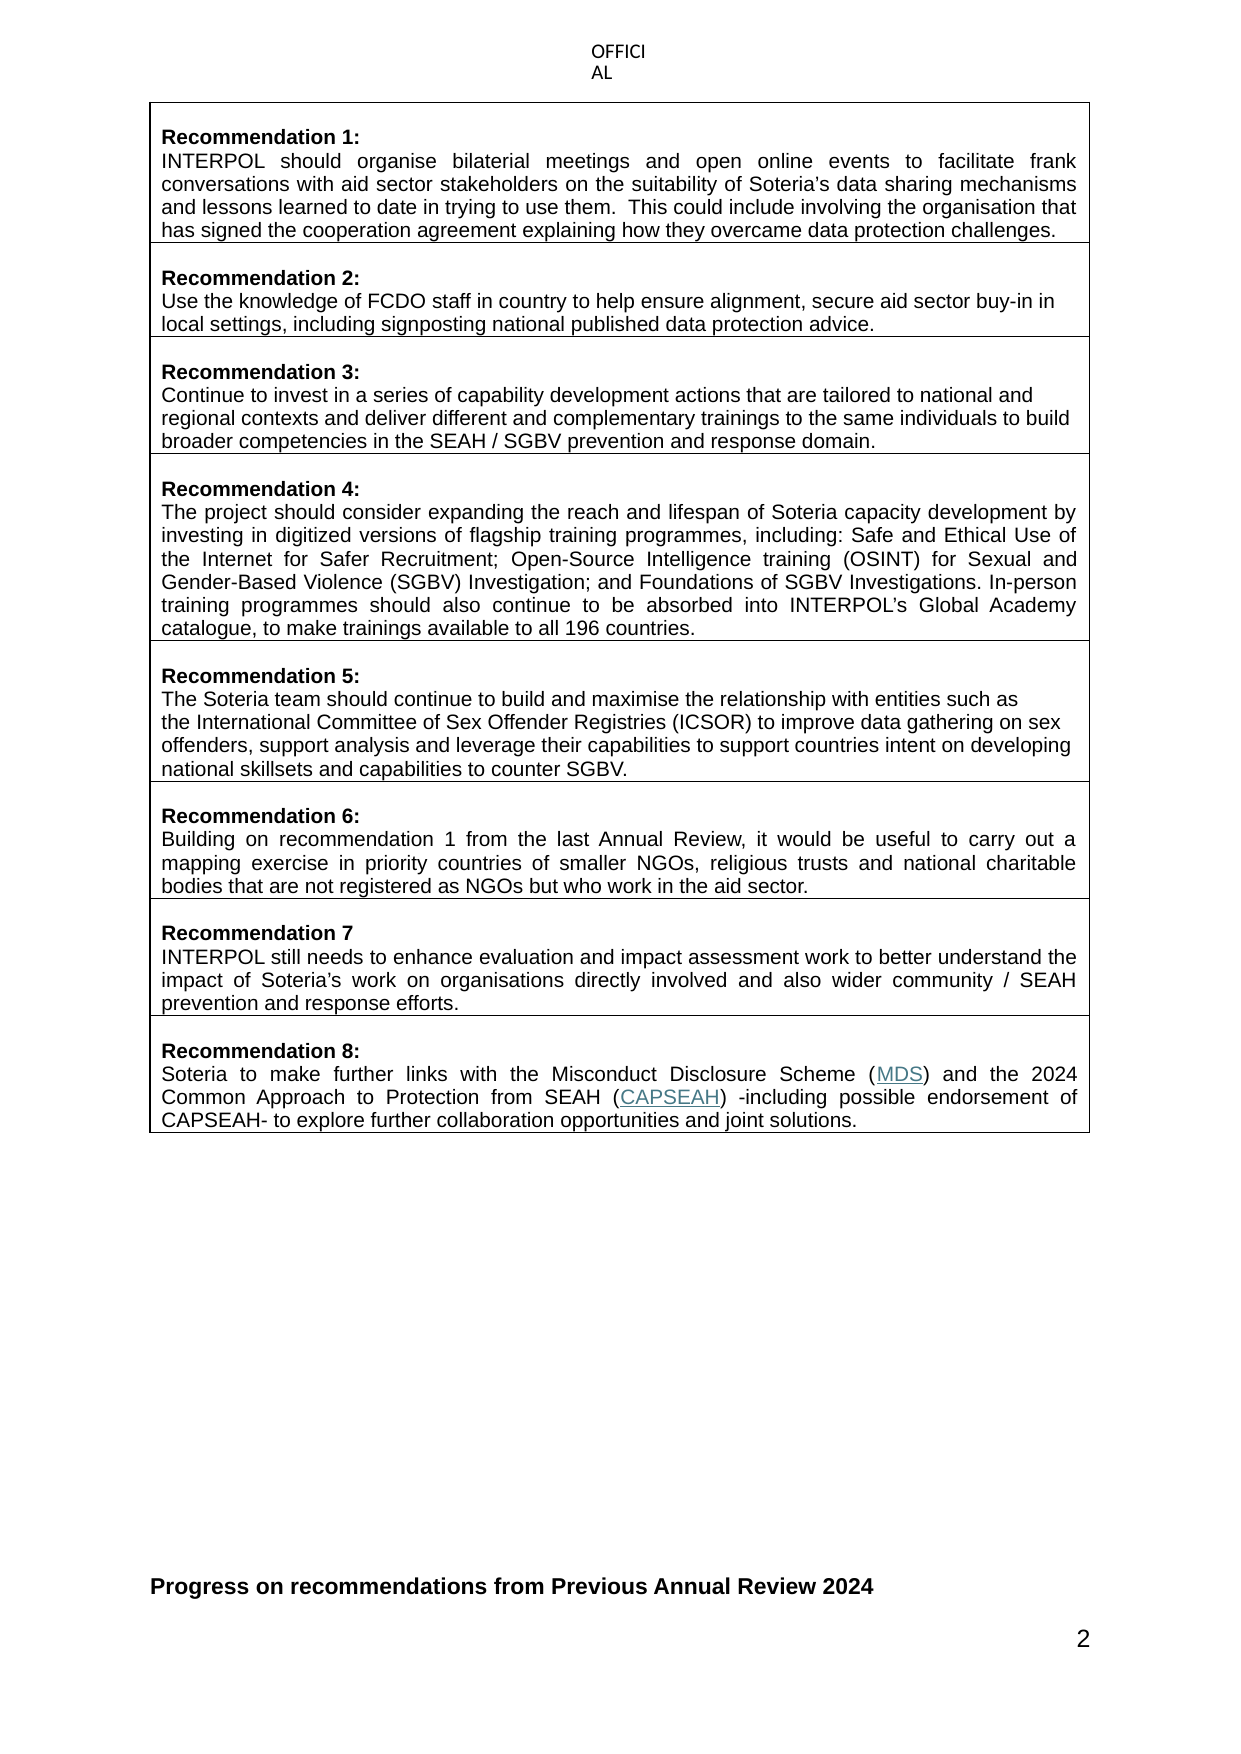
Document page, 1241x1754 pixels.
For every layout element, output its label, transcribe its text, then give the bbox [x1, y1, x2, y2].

text Progress on recommendations from Previous Annual Review 2024 [150, 1574, 1090, 1599]
table_cell Recommendation 6: Building on recommendation 1 from the last Annual Review, it would be useful to carry out a mapping exercise in priority countries of smaller NGOs, religious trusts and national charitable bodies that are not registered as NGOs but who work in the aid sector. [151, 782, 1089, 898]
table_cell Recommendation 5: The Soteria team should continue to build and maximise the relationship with entities such as the International Committee of Sex Offender Registries (ICSOR) to improve data gathering on sex offenders, support analysis and leverage their capabilities to support countries intent on developing national skillsets and capabilities to counter SGBV. [151, 641, 1089, 781]
table_cell Recommendation 2: Use the knowledge of FCDO staff in country to help ensure alignment, secure aid sector buy-in in local settings, including signposting national published data protection advice. [151, 243, 1089, 336]
table_cell Recommendation 3: Continue to invest in a series of capability development actions that are tailored to national and regional contexts and deliver different and complementary trainings to the same individuals to build broader competencies in the SEAH / SGBV prevention and response domain. [151, 337, 1089, 453]
table_header Recommendation 1: INTERPOL should organise bilaterial meetings and open online events to facilitate frank conversations with aid sector stakeholders on the suitability of Soteria’s data sharing mechanisms and lessons learned to date in trying to use them. This could include involving the organisation that has signed the cooperation agreement explaining how they overcame data protection challenges. [151, 103, 1089, 242]
table_cell Recommendation 7 INTERPOL still needs to enhance evaluation and impact assessment work to better understand the impact of Soteria’s work on organisations directly involved and also wider community / SEAH prevention and response efforts. [151, 899, 1089, 1015]
table_cell Recommendation 8: Soteria to make further links with the Misconduct Disclosure Scheme (MDS) and the 2024 Common Approach to Protection from SEAH (CAPSEAH) -including possible endorsement of CAPSEAH- to explore further collaboration opportunities and joint solutions. [151, 1016, 1089, 1132]
table_cell Recommendation 4: The project should consider expanding the reach and lifespan of Soteria capacity development by investing in digitized versions of flagship training programmes, including: Safe and Ethical Use of the Internet for Safer Recruitment; Open-Source Intelligence training (OSINT) for Sexual and Gender-Based Violence (SGBV) Investigation; and Foundations of SGBV Investigations. In-person training programmes should also continue to be absorbed into INTERPOL’s Global Academy catalogue, to make trainings available to all 196 countries. [151, 454, 1089, 640]
